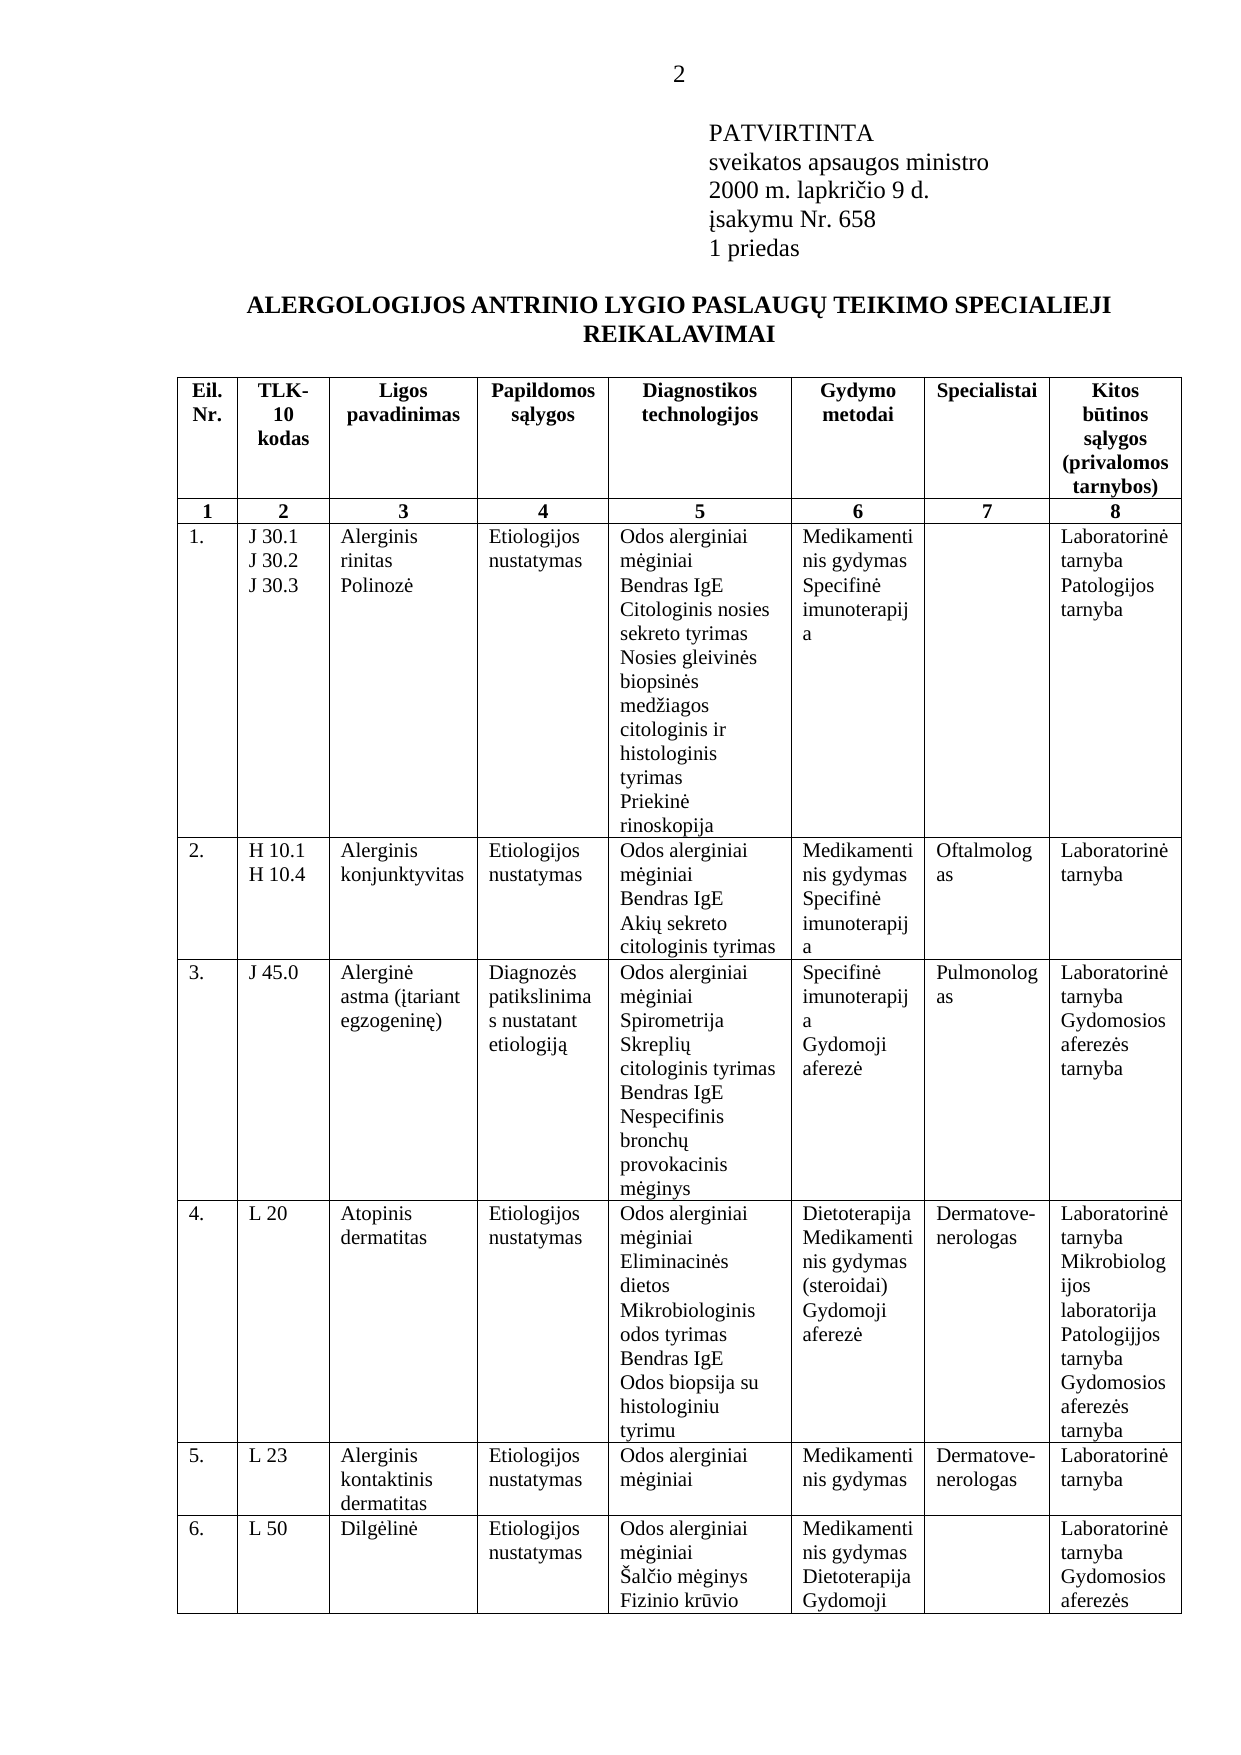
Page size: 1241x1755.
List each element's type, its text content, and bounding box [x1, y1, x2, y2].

table_cell 5. [178, 1443, 237, 1515]
table_cell Oftalmologas [925, 838, 1049, 958]
table_header Diagnostikos technologijos [609, 378, 791, 498]
table_cell Dietoterapija Medikamentinis gydymas (steroidai) Gydomoji aferezė [792, 1201, 924, 1442]
table_cell Laboratorinė tarnyba [1050, 838, 1181, 958]
table_cell Odos alerginiai mėginiai [609, 1443, 791, 1515]
table_cell Odos alerginiai mėginiai Eliminacinės dietos Mikrobiologinis odos tyrimas Bendras IgE Odos biopsija su histologiniu tyrimu [609, 1201, 791, 1442]
table_cell Laboratorinė tarnyba Patologijos tarnyba [1050, 524, 1181, 837]
table_cell Medikamentinis gydymas [792, 1443, 924, 1515]
table_cell 1 [178, 499, 237, 523]
text ALERGOLOGIJOS ANTRINIO LYGIO PASLAUGŲ TEIKIMO SPECIALIEJI REIKALAVIMAI [177, 291, 1181, 348]
table_cell 3 [330, 499, 477, 523]
table_cell Diagnozės patikslinimas nustatant etiologiją [478, 960, 608, 1200]
table_cell J 45.0 [238, 960, 329, 1200]
table_header TLK-10 kodas [238, 378, 329, 498]
text įsakymu Nr. 658 [177, 204, 1181, 233]
table_cell Odos alerginiai mėginiai Spirometrija Skreplių citologinis tyrimas Bendras IgE Nespecifinis bronchų provokacinis mėginys [609, 960, 791, 1200]
text PATVIRTINTA [709, 118, 1181, 147]
table_cell Etiologijos nustatymas [478, 524, 608, 837]
table_header Specialistai [925, 378, 1049, 498]
table_cell Pulmonologas [925, 960, 1049, 1200]
table_cell Laboratorinė tarnyba Gydomosios aferezės tarnyba [1050, 960, 1181, 1200]
table_header Kitos būtinos sąlygos (privalomos tarnybos) [1050, 378, 1181, 498]
table_cell Alerginis rinitas Polinozė [330, 524, 477, 837]
table_cell Dermatove-nerologas [925, 1201, 1049, 1442]
table_cell Alerginė astma (įtariant egzogeninę) [330, 960, 477, 1200]
table_header Papildomos sąlygos [478, 378, 608, 498]
table_cell Medikamentinis gydymas Specifinė imunoterapija [792, 838, 924, 958]
table_cell 6 [792, 499, 924, 523]
table_cell [925, 524, 1049, 837]
table_cell Medikamentinis gydymas Specifinė imunoterapija [792, 524, 924, 837]
table_cell 4. [178, 1201, 237, 1442]
text 1 priedas [177, 233, 1181, 262]
table_cell 4 [478, 499, 608, 523]
table_header Eil. Nr. [178, 378, 237, 498]
table_cell Odos alerginiai mėginiai Šalčio mėginys Fizinio krūvio [609, 1516, 791, 1612]
table_cell Specifinė imunoterapija Gydomoji aferezė [792, 960, 924, 1200]
table_cell Dilgėlinė [330, 1516, 477, 1612]
table_cell Laboratorinė tarnyba [1050, 1443, 1181, 1515]
table_cell Etiologijos nustatymas [478, 1443, 608, 1515]
table_cell J 30.1 J 30.2 J 30.3 [238, 524, 329, 837]
table_cell 7 [925, 499, 1049, 523]
table_cell [925, 1516, 1049, 1612]
table_header Gydymo metodai [792, 378, 924, 498]
table_cell Laboratorinė tarnyba Gydomosios aferezės [1050, 1516, 1181, 1612]
table_cell 8 [1050, 499, 1181, 523]
table_cell H 10.1 H 10.4 [238, 838, 329, 958]
table_cell Dermatove-nerologas [925, 1443, 1049, 1515]
text 2000 m. lapkričio 9 d. [177, 176, 1181, 204]
table_cell 1. [178, 524, 237, 837]
table_cell Medikamentinis gydymas Dietoterapija Gydomoji [792, 1516, 924, 1612]
table_cell L 20 [238, 1201, 329, 1442]
table_cell Odos alerginiai mėginiai Bendras IgE Akių sekreto citologinis tyrimas [609, 838, 791, 958]
table_cell 5 [609, 499, 791, 523]
table_cell Atopinis dermatitas [330, 1201, 477, 1442]
table_cell Etiologijos nustatymas [478, 838, 608, 958]
table_cell 3. [178, 960, 237, 1200]
table_cell 2. [178, 838, 237, 958]
table_cell Laboratorinė tarnyba Mikrobiologijos laboratorija Patologijjos tarnyba Gydomosios aferezės tarnyba [1050, 1201, 1181, 1442]
table_cell Alerginis konjunktyvitas [330, 838, 477, 958]
table_cell 2 [238, 499, 329, 523]
text sveikatos apsaugos ministro [177, 147, 1181, 176]
table_cell Etiologijos nustatymas [478, 1516, 608, 1612]
table_cell L 50 [238, 1516, 329, 1612]
table_cell Alerginis kontaktinis dermatitas [330, 1443, 477, 1515]
table_cell Etiologijos nustatymas [478, 1201, 608, 1442]
table_cell 6. [178, 1516, 237, 1612]
table_cell Odos alerginiai mėginiai Bendras IgE Citologinis nosies sekreto tyrimas Nosies gleivinės biopsinės medžiagos citologinis ir histologinis tyrimas Priekinė rinoskopija [609, 524, 791, 837]
table_cell L 23 [238, 1443, 329, 1515]
table_header Ligos pavadinimas [330, 378, 477, 498]
